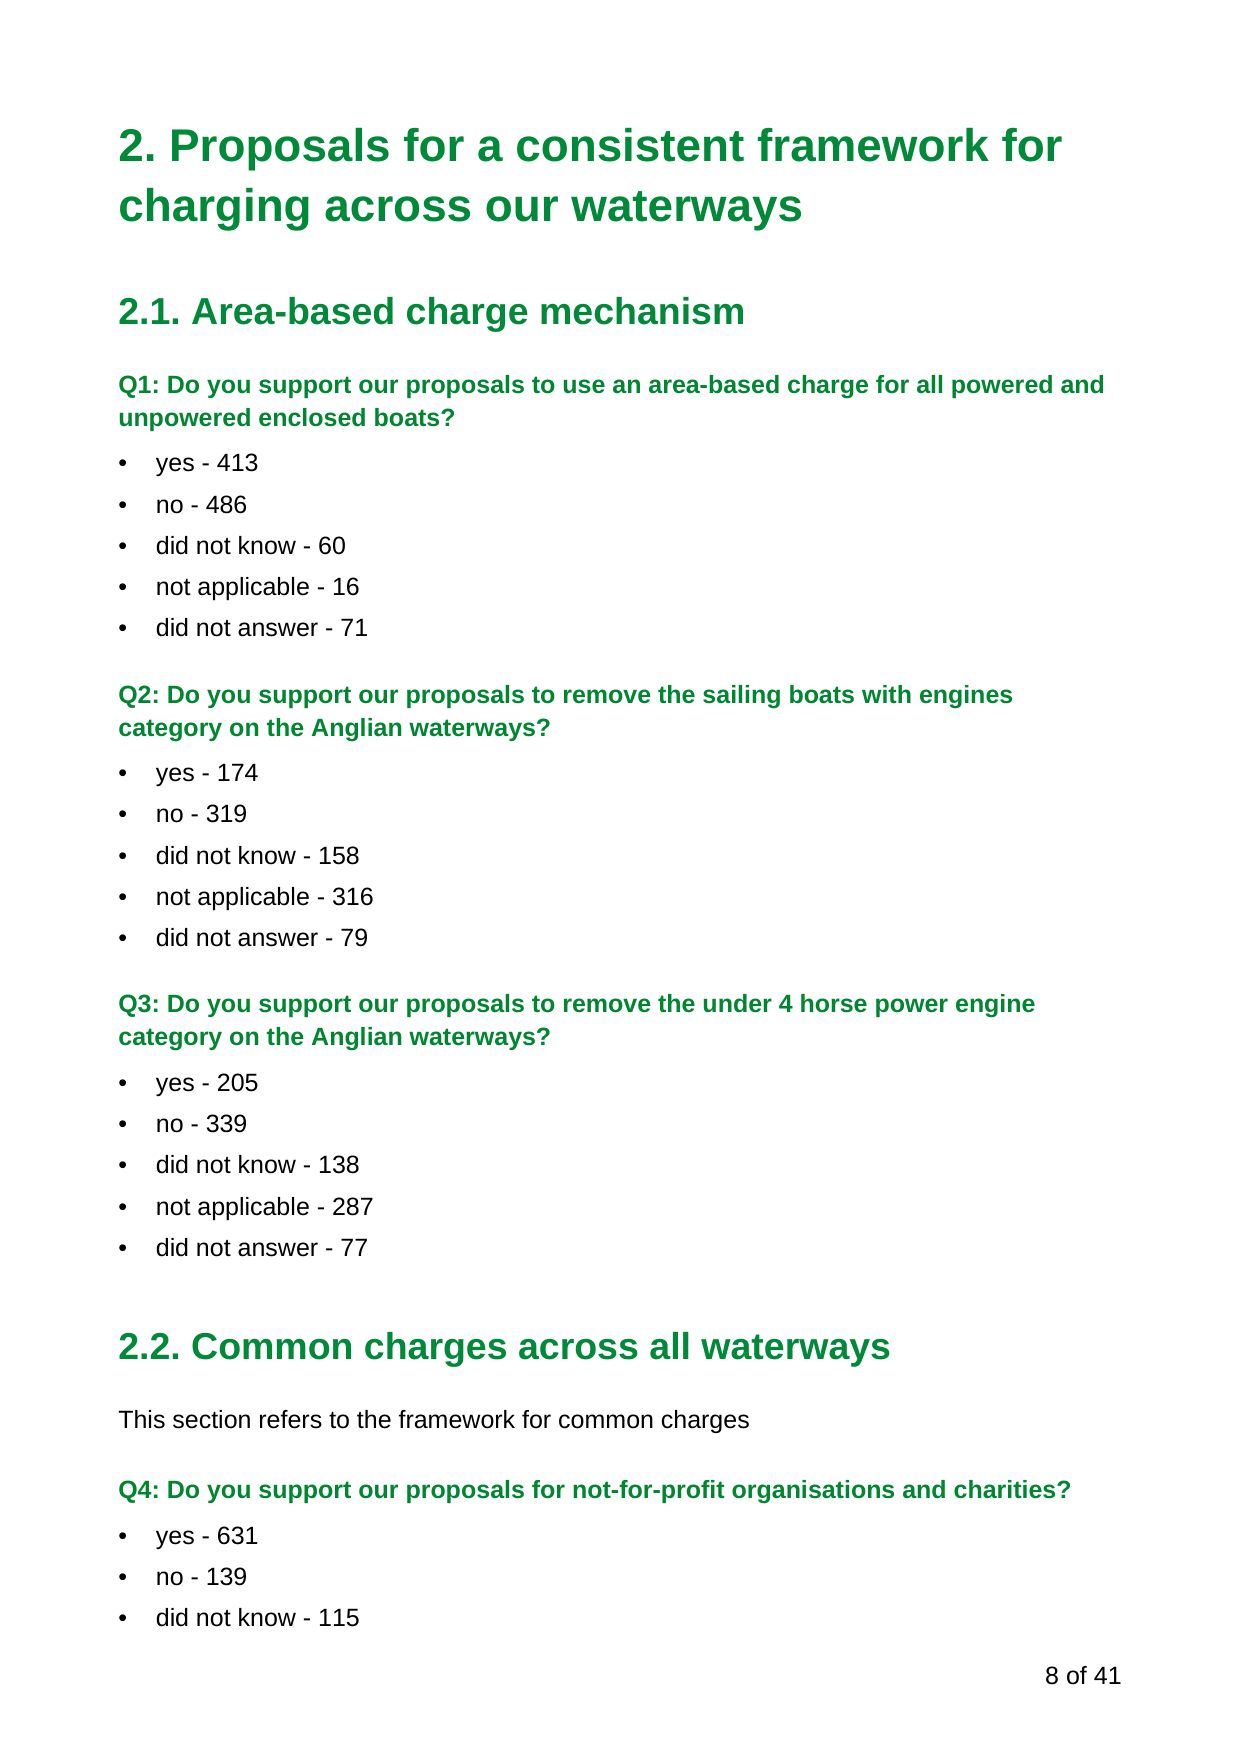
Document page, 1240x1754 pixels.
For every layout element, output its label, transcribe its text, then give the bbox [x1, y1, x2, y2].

list no - 319 [118, 799, 1121, 828]
subtitle 2.1. Area-based charge mechanism [118, 289, 1121, 332]
list yes - 174 [118, 758, 1121, 787]
list did not know - 138 [118, 1150, 1121, 1179]
subtitle 2.2. Common charges across all waterways [118, 1324, 1121, 1367]
text Q3: Do you support our proposals to remove the under 4 horse power engine category on the Anglian waterways? [118, 989, 1121, 1051]
list not applicable - 316 [118, 882, 1121, 911]
list did not know - 60 [118, 531, 1121, 559]
text Q4: Do you support our proposals for not-for-profit organisations and charities? [118, 1475, 1121, 1504]
list did not know - 158 [118, 841, 1121, 869]
list yes - 413 [118, 448, 1121, 477]
list did not answer - 71 [118, 613, 1121, 642]
list not applicable - 16 [118, 572, 1121, 601]
list did not answer - 79 [118, 923, 1121, 952]
list no - 486 [118, 489, 1121, 518]
list no - 139 [118, 1562, 1121, 1591]
list did not know - 115 [118, 1603, 1121, 1632]
list yes - 205 [118, 1068, 1121, 1097]
list yes - 631 [118, 1521, 1121, 1549]
list not applicable - 287 [118, 1192, 1121, 1220]
text Q1: Do you support our proposals to use an area-based charge for all powered and unpowered enclosed boats? [118, 370, 1121, 432]
text This section refers to the framework for common charges [118, 1405, 1121, 1433]
subtitle 2. Proposals for a consistent framework for charging across our waterways [118, 118, 1121, 231]
list no - 339 [118, 1109, 1121, 1138]
text Q2: Do you support our proposals to remove the sailing boats with engines category on the Anglian waterways? [118, 679, 1121, 741]
list did not answer - 77 [118, 1233, 1121, 1262]
